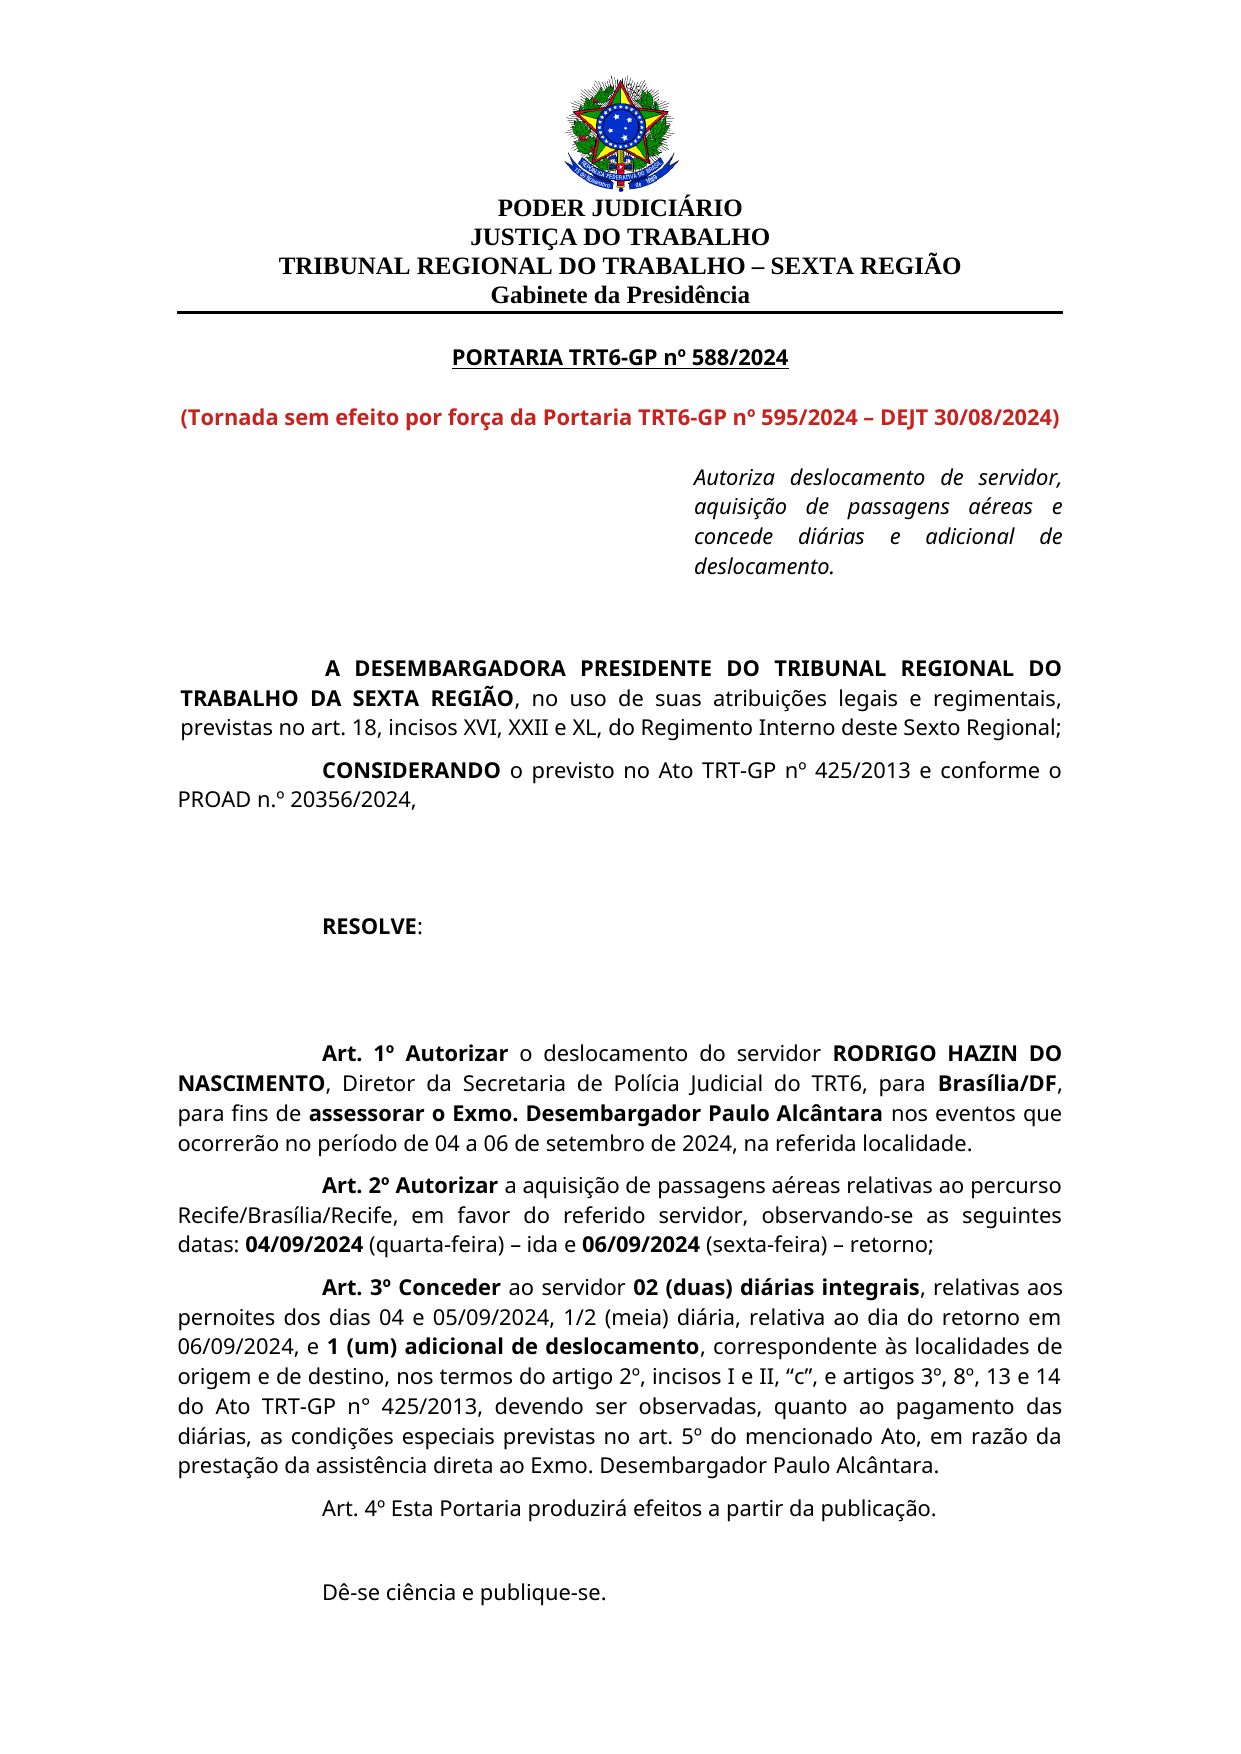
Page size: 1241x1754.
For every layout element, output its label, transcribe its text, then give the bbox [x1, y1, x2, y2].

text A DESEMBARGADORA PRESIDENTE DO TRIBUNAL REGIONAL DO TRABALHO DA SEXTA REGIÃO, no uso de suas atribuições legais e regimentais, previstas no art. 18, incisos XVI, XXII e XL, do Regimento Interno deste Sexto Regional; [180, 653, 1063, 742]
text RESOLVE: [177, 911, 1063, 941]
picture [558, 72, 682, 194]
text Dê-se ciência e publique-se. [177, 1577, 1063, 1607]
text PORTARIA TRT6-GP nº 588/2024 [177, 342, 1063, 372]
text Autoriza deslocamento de servidor, aquisição de passagens aéreas e concede diárias e adicional de deslocamento. [694, 462, 1063, 581]
text Art. 2º Autorizar a aquisição de passagens aéreas relativas ao percurso Recife/Brasília/Recife, em favor do referido servidor, observando-se as seguintes datas: 04/09/2024 (quarta-feira) – ida e 06/09/2024 (sexta-feira) – retorno; [177, 1170, 1062, 1259]
text (Tornada sem efeito por força da Portaria TRT6-GP nº 595/2024 – DEJT 30/08/2024) [177, 402, 1063, 432]
text Art. 3º Conceder ao servidor 02 (duas) diárias integrais, relativas aos pernoites dos dias 04 e 05/09/2024, 1/2 (meia) diária, relativa ao dia do retorno em 06/09/2024, e 1 (um) adicional de deslocamento, correspondente às localidades de origem e de destino, nos termos do artigo 2º, incisos I e II, “c”, e artigos 3º, 8º, 13 e 14 do Ato TRT-GP n° 425/2013, devendo ser observadas, quanto ao pagamento das diárias, as condições especiais previstas no art. 5º do mencionado Ato, em razão da prestação da assistência direta ao Exmo. Desembargador Paulo Alcântara. [177, 1272, 1063, 1480]
text CONSIDERANDO o previsto no Ato TRT-GP nº 425/2013 e conforme o PROAD n.º 20356/2024, [177, 755, 1063, 814]
text Art. 1º Autorizar o deslocamento do servidor RODRIGO HAZIN DO NASCIMENTO, Diretor da Secretaria de Polícia Judicial do TRT6, para Brasília/DF, para fins de assessorar o Exmo. Desembargador Paulo Alcântara nos eventos que ocorrerão no período de 04 a 06 de setembro de 2024, na referida localidade. [177, 1038, 1062, 1157]
text Art. 4º Esta Portaria produzirá efeitos a partir da publicação. [177, 1493, 1063, 1523]
